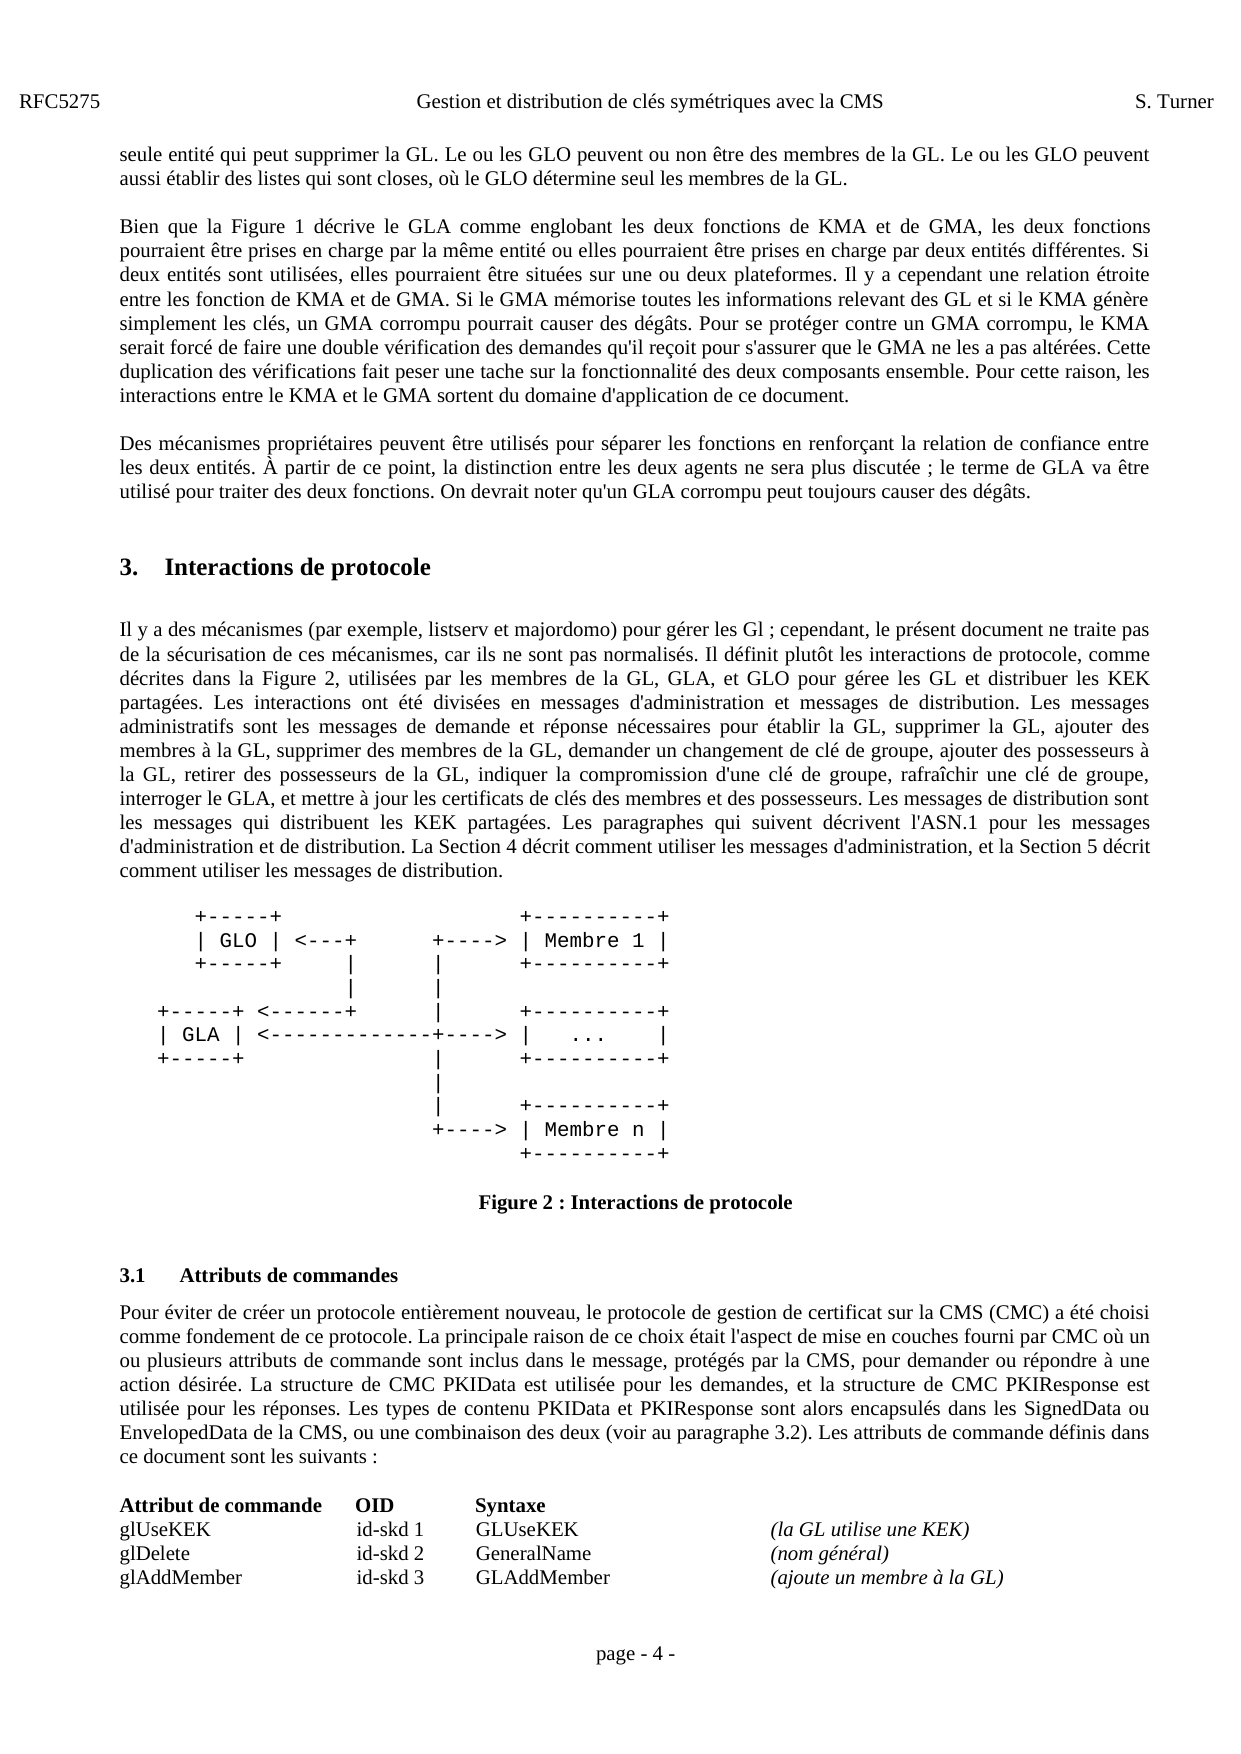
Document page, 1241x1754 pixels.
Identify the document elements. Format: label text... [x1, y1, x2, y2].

text | | [119, 977, 1152, 1001]
text Des mécanismes propriétaires peuvent être utilisés pour séparer les fonctions en renforçant la relation de confiance entre les deux entités. À partir de ce point, la distinction entre les deux agents ne sera plus discutée ; le terme de GLA va être utilisé pour traiter des deux fonctions. On devrait noter qu'un GLA corrompu peut toujours causer des dégâts. [119, 431, 1152, 503]
subtitle Figure 2 : Interactions de protocole [119, 1190, 1152, 1214]
text | GLO | <---+ +----> | Membre 1 | [119, 930, 1152, 953]
text +-----+ | | +----------+ [119, 953, 1152, 977]
subtitle 3.1 Attributs de commandes [119, 1263, 1152, 1287]
text | GLA | <-------------+----> | ... | [119, 1024, 1152, 1048]
subtitle 3. Interactions de protocole [119, 552, 1152, 581]
text +----> | Membre n | [119, 1119, 1152, 1143]
text glDelete id-skd 2 GeneralName (nom général) [119, 1541, 1152, 1565]
text seule entité qui peut supprimer la GL. Le ou les GLO peuvent ou non être des membres de la GL. Le ou les GLO peuvent aussi établir des listes qui sont closes, où le GLO détermine seul les membres de la GL. [119, 142, 1152, 190]
text Pour éviter de créer un protocole entièrement nouveau, le protocole de gestion de certificat sur la CMS (CMC) a été choisi comme fondement de ce protocole. La principale raison de ce choix était l'aspect de mise en couches fourni par CMC où un ou plusieurs attributs de commande sont inclus dans le message, protégés par la CMS, pour demander ou répondre à une action désirée. La structure de CMC PKIData est utilisée pour les demandes, et la structure de CMC PKIResponse est utilisée pour les réponses. Les types de contenu PKIData et PKIResponse sont alors encapsulés dans les SignedData ou EnvelopedData de la CMS, ou une combinaison des deux (voir au paragraphe 3.2). Les attributs de commande définis dans ce document sont les suivants : [119, 1300, 1152, 1468]
text glAddMember id-skd 3 GLAddMember (ajoute un membre à la GL) [119, 1565, 1152, 1589]
text +-----+ | +----------+ [119, 1048, 1152, 1072]
text | +----------+ [119, 1095, 1152, 1119]
text Bien que la Figure 1 décrive le GLA comme englobant les deux fonctions de KMA et de GMA, les deux fonctions pourraient être prises en charge par la même entité ou elles pourraient être prises en charge par deux entités différentes. Si deux entités sont utilisées, elles pourraient être situées sur une ou deux plateformes. Il y a cependant une relation étroite entre les fonction de KMA et de GMA. Si le GMA mémorise toutes les informations relevant des GL et si le KMA génère simplement les clés, un GMA corrompu pourrait causer des dégâts. Pour se protéger contre un GMA corrompu, le KMA serait forcé de faire une double vérification des demandes qu'il reçoit pour s'assurer que le GMA ne les a pas altérées. Cette duplication des vérifications fait peser une tache sur la fonctionnalité des deux composants ensemble. Pour cette raison, les interactions entre le KMA et le GMA sortent du domaine d'application de ce document. [119, 214, 1152, 407]
text glUseKEK id-skd 1 GLUseKEK (la GL utilise une KEK) [119, 1517, 1152, 1541]
text Il y a des mécanismes (par exemple, listserv et majordomo) pour gérer les Gl ; cependant, le présent document ne traite pas de la sécurisation de ces mécanismes, car ils ne sont pas normalisés. Il définit plutôt les interactions de protocole, comme décrites dans la Figure 2, utilisées par les membres de la GL, GLA, et GLO pour géree les GL et distribuer les KEK partagées. Les interactions ont été divisées en messages d'administration et messages de distribution. Les messages administratifs sont les messages de demande et réponse nécessaires pour établir la GL, supprimer la GL, ajouter des membres à la GL, supprimer des membres de la GL, demander un changement de clé de groupe, ajouter des possesseurs à la GL, retirer des possesseurs de la GL, indiquer la compromission d'une clé de groupe, rafraîchir une clé de groupe, interroger le GLA, et mettre à jour les certificats de clés des membres et des possesseurs. Les messages de distribution sont les messages qui distribuent les KEK partagées. Les paragraphes qui suivent décrivent l'ASN.1 pour les messages d'administration et de distribution. La Section 4 décrit comment utiliser les messages d'administration, et la Section 5 décrit comment utiliser les messages de distribution. [119, 617, 1152, 882]
text +-----+ +----------+ [119, 906, 1152, 930]
text +----------+ [119, 1143, 1152, 1166]
text | [119, 1072, 1152, 1095]
text Attribut de commande OID Syntaxe [119, 1492, 1152, 1517]
text +-----+ <------+ | +----------+ [119, 1001, 1152, 1024]
